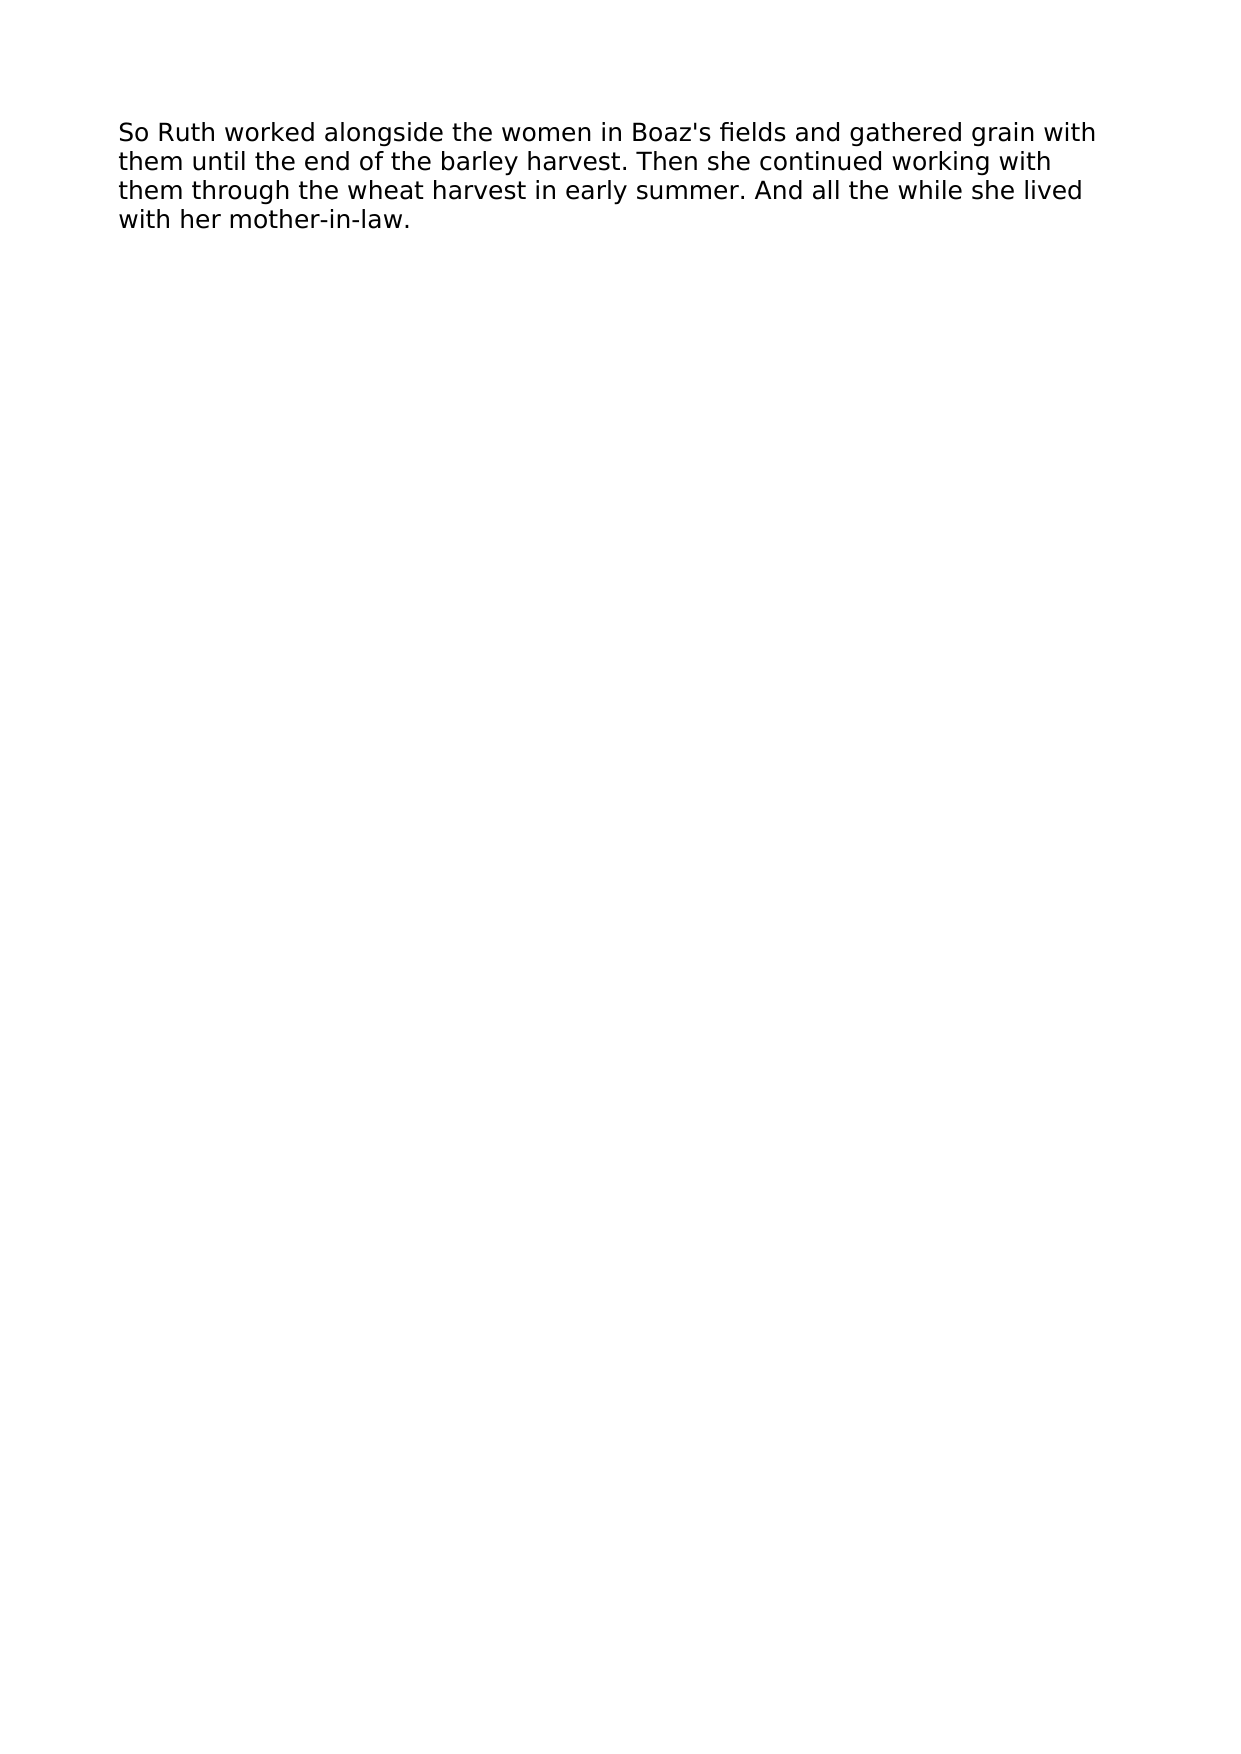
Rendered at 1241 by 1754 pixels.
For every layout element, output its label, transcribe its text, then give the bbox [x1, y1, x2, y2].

text So Ruth worked alongside the women in Boaz's fields and gathered grain with them until the end of the barley harvest. Then she continued working with them through the wheat harvest in early summer. And all the while she lived with her mother-in-law. [118, 118, 1122, 235]
